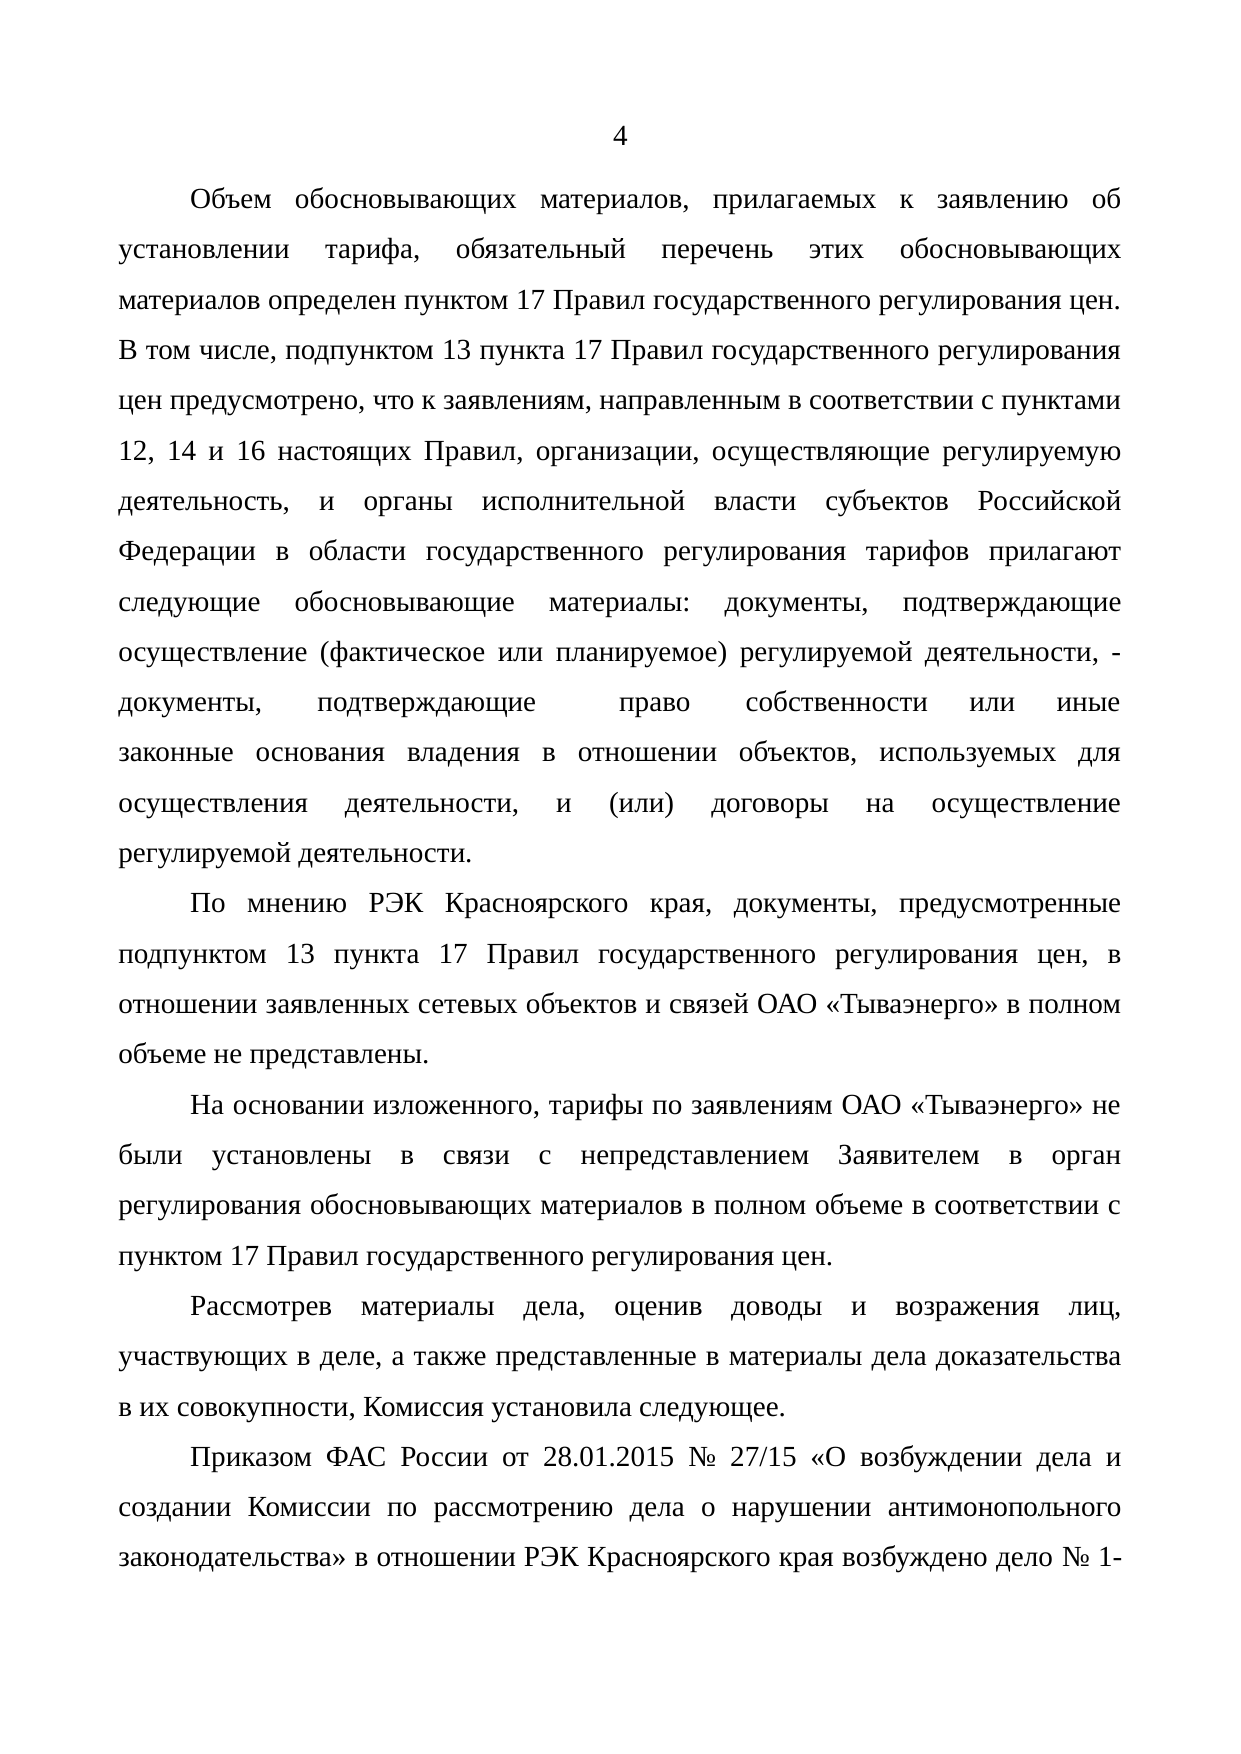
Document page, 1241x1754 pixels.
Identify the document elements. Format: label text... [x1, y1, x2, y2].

text На основании изложенного, тарифы по заявлениям ОАО «Тываэнерго» не были установлены в связи с непредставлением Заявителем в орган регулирования обосновывающих материалов в полном объеме в соответствии с пунктом 17 Правил государственного регулирования цен. [118, 1087, 1122, 1271]
text По мнению РЭК Красноярского края, документы, предусмотренные подпунктом 13 пункта 17 Правил государственного регулирования цен, в отношении заявленных сетевых объектов и связей ОАО «Тываэнерго» в полном объеме не представлены. [118, 886, 1122, 1070]
text Приказом ФАС России от 28.01.2015 № 27/15 «О возбуждении дела и создании Комиссии по рассмотрению дела о нарушении антимонопольного законодательства» в отношении РЭК Красноярского края возбуждено дело № 1- [118, 1439, 1122, 1573]
text Объем обосновывающих материалов, прилагаемых к заявлению об установлении тарифа, обязательный перечень этих обосновывающих материалов определен пунктом 17 Правил государственного регулирования цен. В том числе, подпунктом 13 пункта 17 Правил государственного регулирования цен предусмотрено, что к заявлениям, направленным в соответствии с пунктами 12, 14 и 16 настоящих Правил, организации, осуществляющие регулируемую деятельность, и органы исполнительной власти субъектов Российской Федерации в области государственного регулирования тарифов прилагают следующие обосновывающие материалы: документы, подтверждающие осуществление (фактическое или планируемое) регулируемой деятельности, - документы, подтверждающие право собственности или иные законные основания владения в отношении объектов, используемых для осуществления деятельности, и (или) договоры на осуществление регулируемой деятельности. [118, 181, 1122, 869]
text Рассмотрев материалы дела, оценив доводы и возражения лиц, участвующих в деле, а также представленные в материалы дела доказательства в их совокупности, Комиссия установила следующее. [118, 1288, 1122, 1422]
